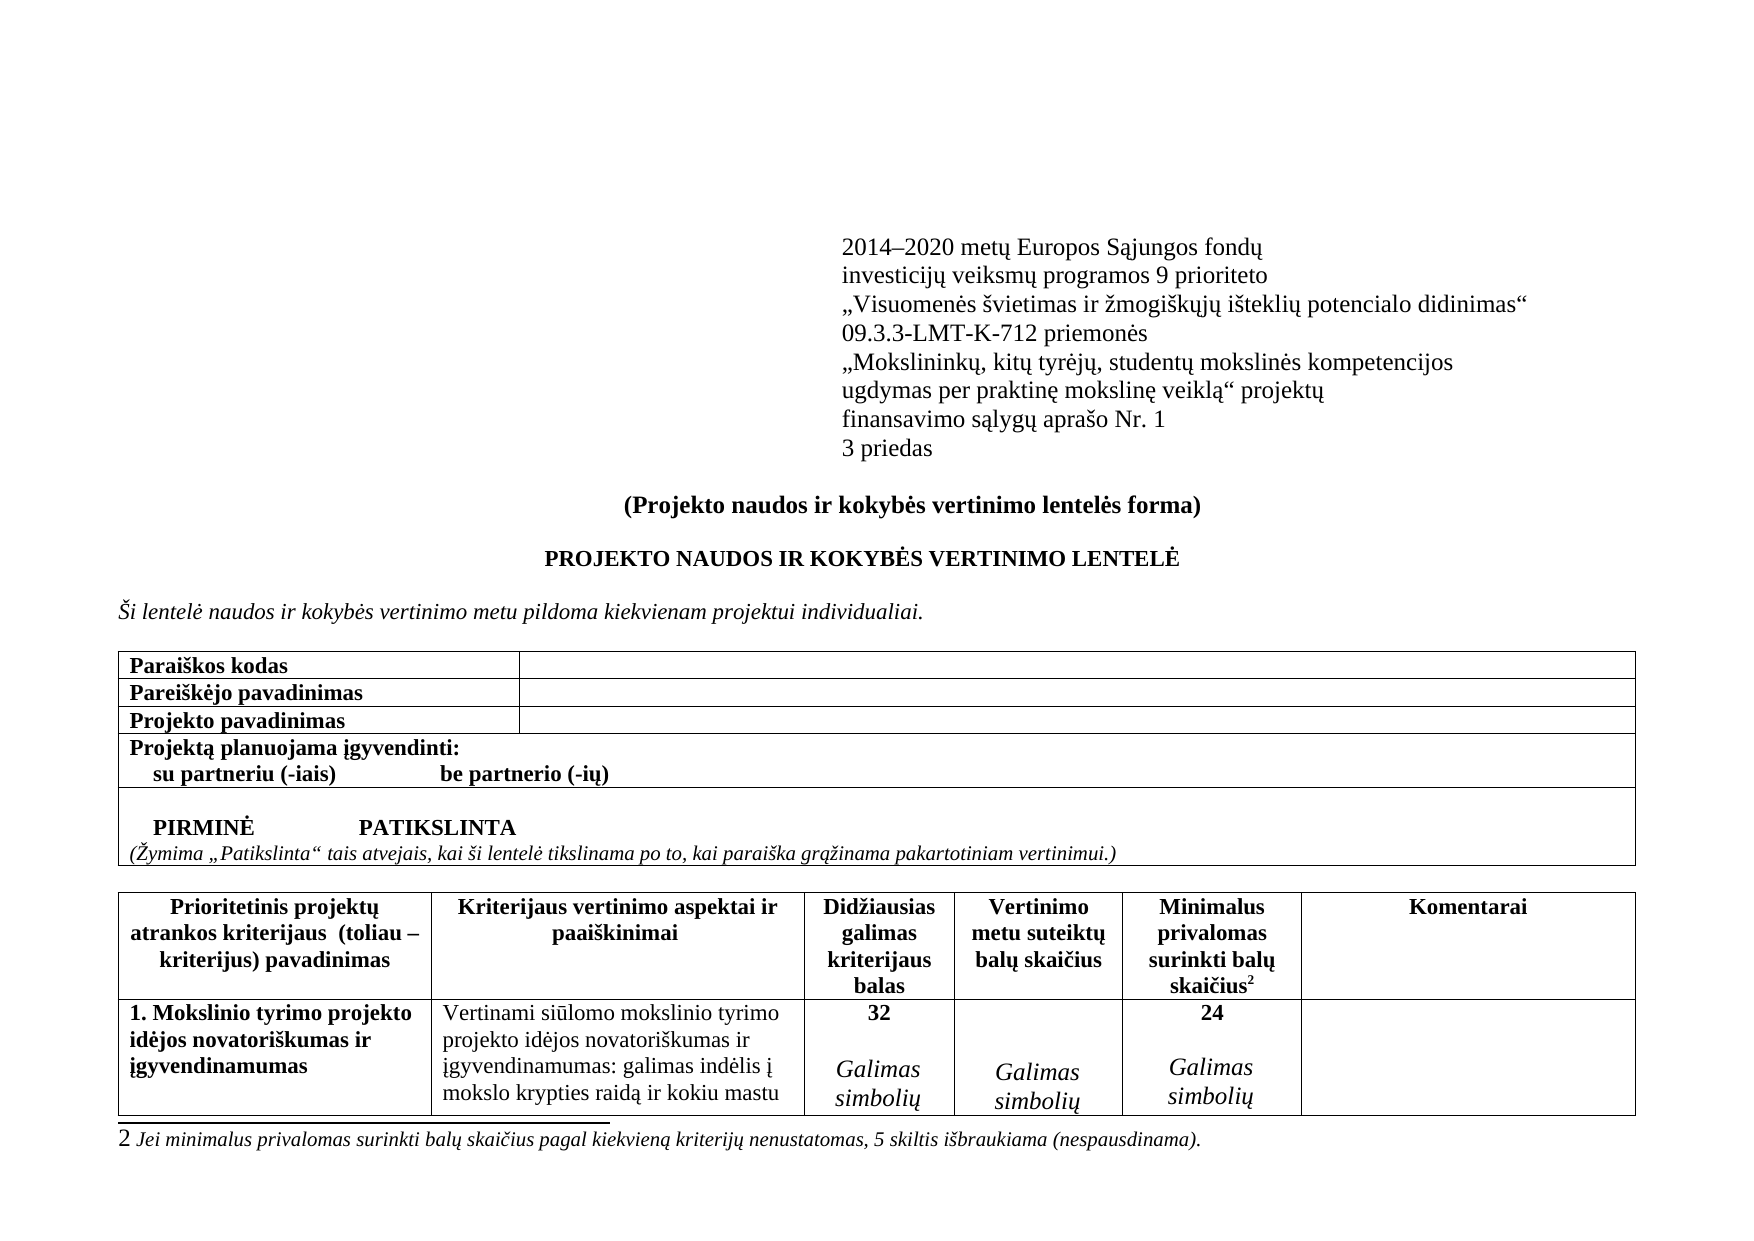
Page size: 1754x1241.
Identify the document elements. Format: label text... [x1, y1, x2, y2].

text finansavimo sąlygų aprašo Nr. 1 [118, 404, 1553, 433]
text investicijų veiksmų programos 9 prioriteto [118, 260, 1553, 289]
table_header Vertinimo metu suteiktų balų skaičius [955, 893, 1122, 998]
table_cell [1302, 1000, 1635, 1114]
text Ši lentelė naudos ir kokybės vertinimo metu pildoma kiekvienam projektui individualiai. [118, 598, 1606, 624]
table_cell 32 Galimas simbolių [805, 1000, 954, 1114]
table_cell  PIRMINĖ PATIKSLINTA (Žymima „Patikslinta“ tais atvejais, kai ši lentelė tikslinama po to, kai paraiška grąžinama pakartotiniam vertinimui.) [119, 788, 1635, 864]
text „Mokslininkų, kitų tyrėjų, studentų mokslinės kompetencijos [118, 347, 1553, 375]
table_cell Projektą planuojama įgyvendinti:  su partneriu (-iais)  be partnerio (-ių) [119, 734, 1635, 787]
text 3 priedas [118, 433, 1553, 462]
table_cell Vertinami siūlomo mokslinio tyrimo projekto idėjos novatoriškumas ir įgyvendinamumas: galimas indėlis į mokslo krypties raidą ir kokiu mastu [432, 1000, 804, 1114]
table_header Paraiškos kodas [119, 652, 519, 678]
table_cell 1. Mokslinio tyrimo projekto idėjos novatoriškumas ir įgyvendinamumas [119, 1000, 431, 1114]
table_cell Projekto pavadinimas [119, 707, 519, 733]
text (Projekto naudos ir kokybės vertinimo lentelės forma) [624, 490, 1606, 519]
text ugdymas per praktinę mokslinę veiklą“ projektų [118, 375, 1553, 404]
table_header Prioritetinis projektų atrankos kriterijaus (toliau – kriterijus) pavadinimas [119, 893, 431, 998]
text 09.3.3-LMT-K-712 priemonės [118, 318, 1553, 347]
table_header [520, 652, 1635, 678]
text 2014–2020 metų Europos Sąjungos fondų [118, 232, 1553, 260]
text „Visuomenės švietimas ir žmogiškųjų išteklių potencialo didinimas“ [118, 289, 1553, 318]
table_cell 24 Galimas simbolių [1123, 1000, 1301, 1114]
table_cell Galimas simbolių [955, 1000, 1122, 1114]
table_header Komentarai [1302, 893, 1635, 998]
table_cell [520, 679, 1635, 706]
table_header Didžiausias galimas kriterijaus balas [805, 893, 954, 998]
table_cell Pareiškėjo pavadinimas [119, 679, 519, 706]
table_header Kriterijaus vertinimo aspektai ir paaiškinimai [432, 893, 804, 998]
table_header Minimalus privalomas surinkti balų skaičius [1123, 893, 1301, 998]
text PROJEKTO Naudos ir kokybės vertinimo LENTELĖ [118, 545, 1606, 572]
table_cell [520, 707, 1635, 733]
